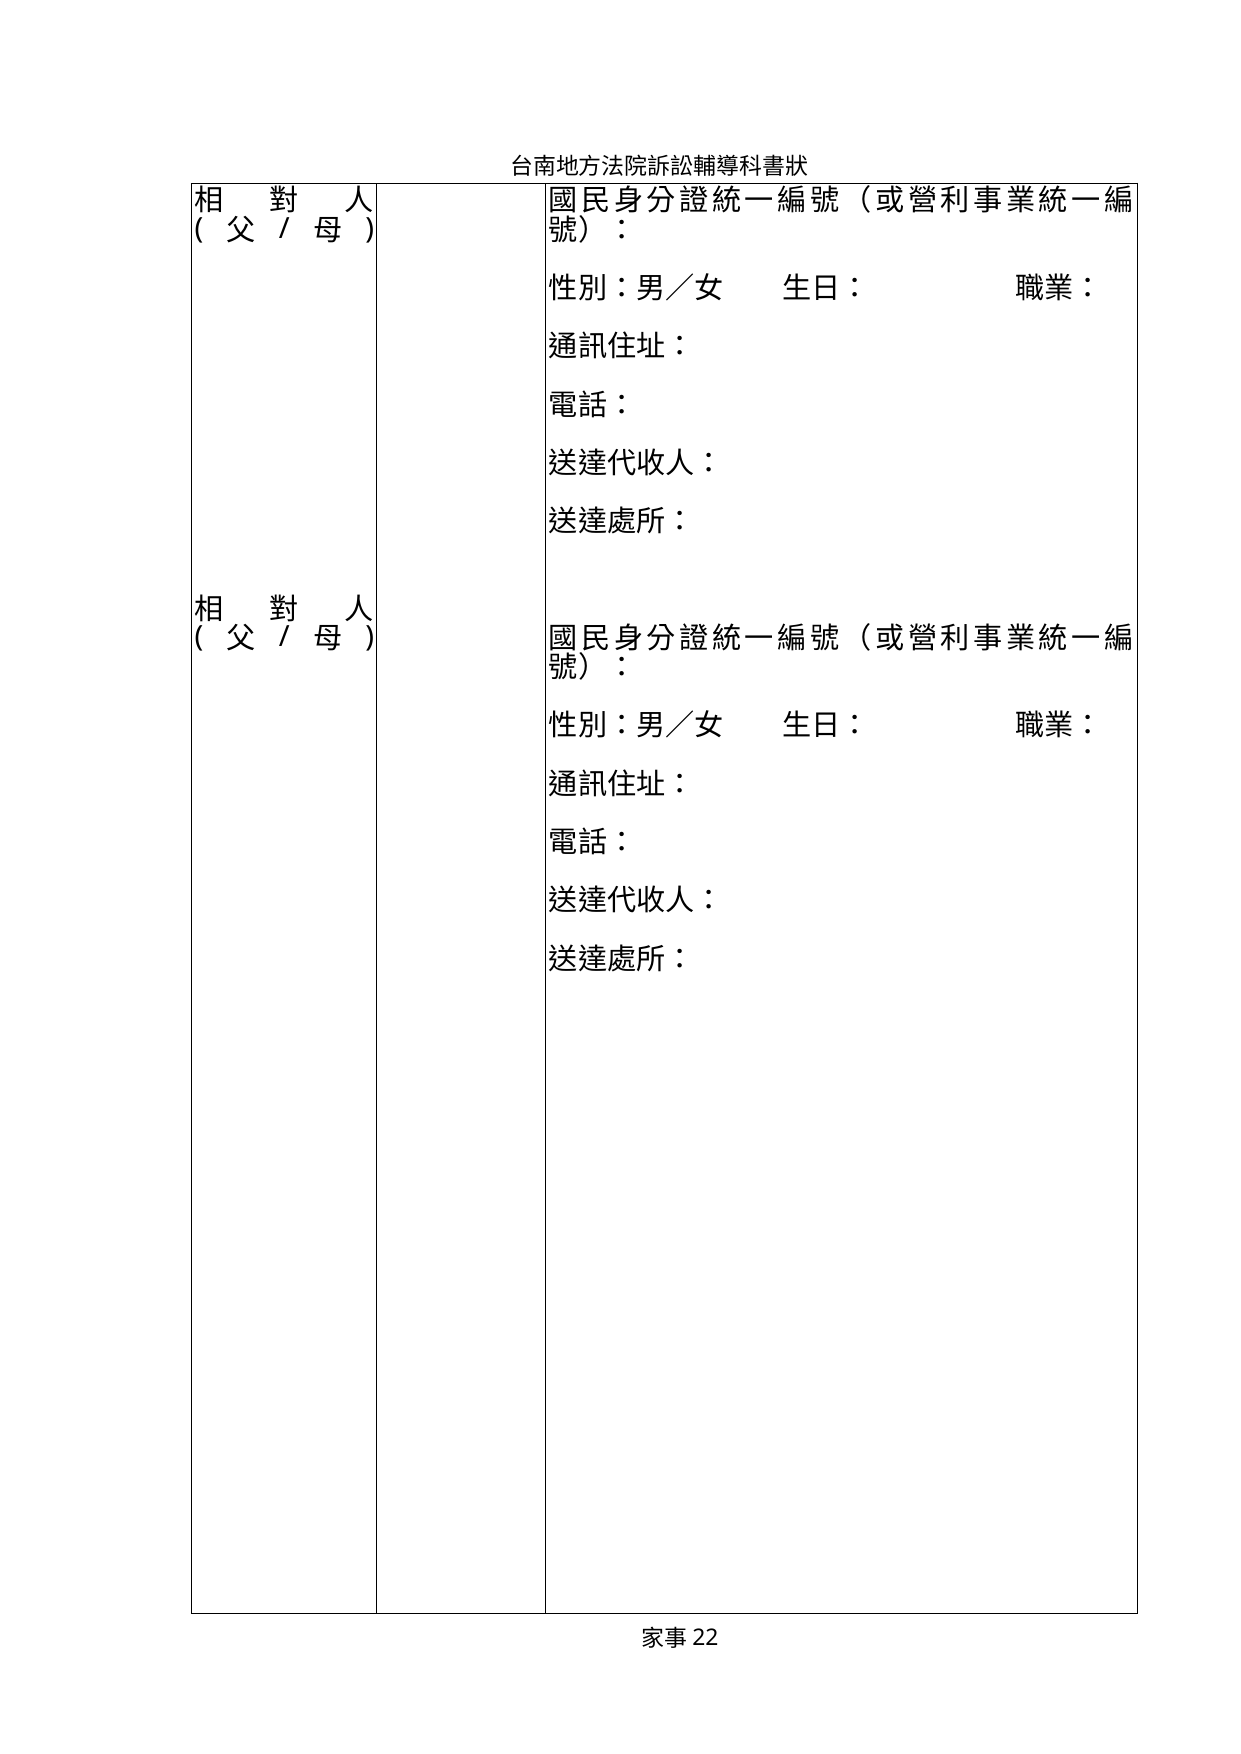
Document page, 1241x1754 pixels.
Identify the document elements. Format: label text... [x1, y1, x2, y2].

table_cell [377, 184, 545, 1613]
table_cell 相對人 (父/母) 相對人 (父/母) [192, 184, 376, 1613]
table_cell 國民身分證統一編號（或營利事業統一編號）： 性別：男／女 生日： 職業： 通訊住址： 電話： 送達代收人： 送達處所： 國民身分證統一編號（或營利事業統一編號）： 性別：男／女 生日： 職業： 通訊住址： 電話： 送達代收人： 送達處所： [546, 184, 1137, 1613]
